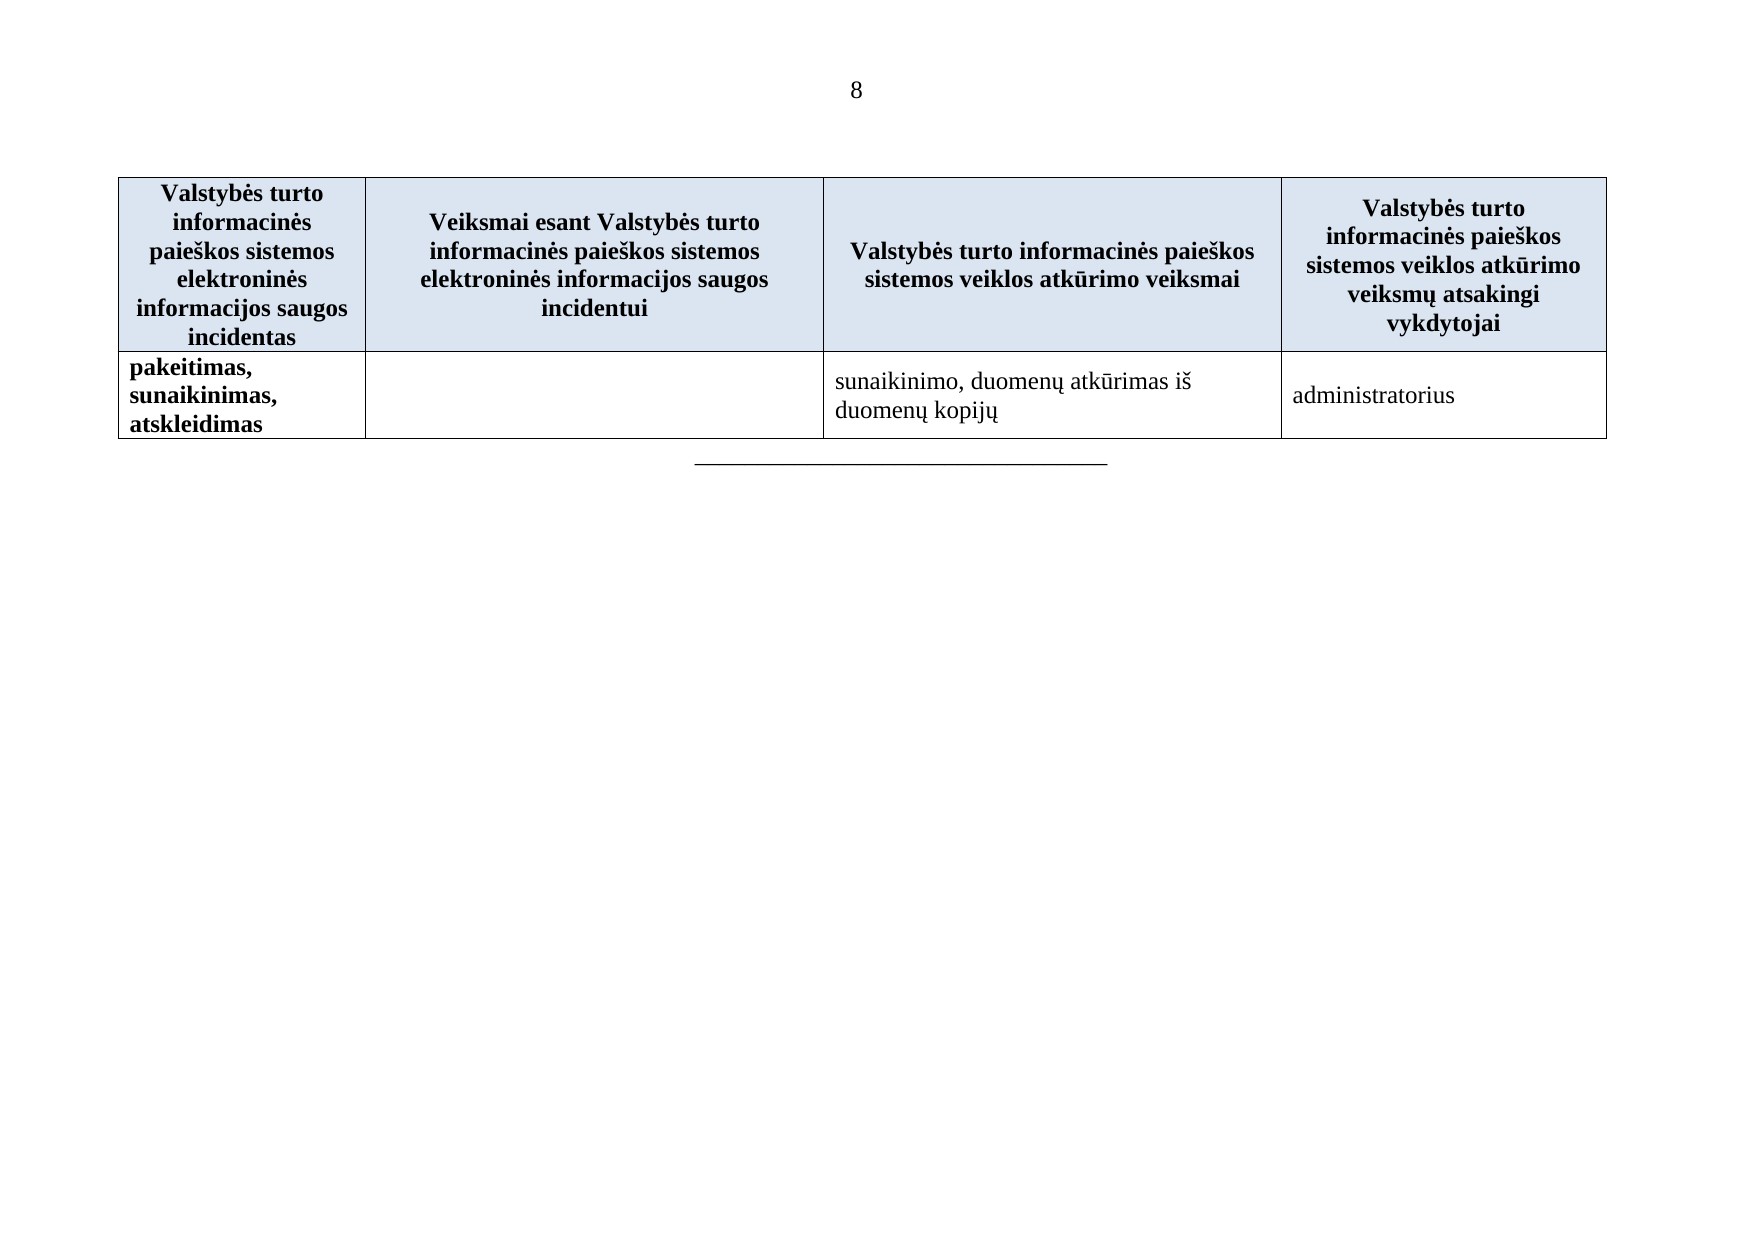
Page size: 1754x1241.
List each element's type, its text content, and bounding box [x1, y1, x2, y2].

table_header Veiksmai esant Valstybės turto informacinės paieškos sistemos elektroninės informacijos saugos incidentui [366, 178, 823, 351]
table_header Valstybės turto informacinės paieškos sistemos veiklos atkūrimo veiksmai [824, 178, 1281, 351]
table_cell pakeitimas, sunaikinimas, atskleidimas [119, 352, 365, 438]
table_cell [366, 352, 823, 438]
table_header Valstybės turto informacinės paieškos sistemos veiklos atkūrimo veiksmų atsakingi vykdytojai [1282, 178, 1606, 351]
table_header Valstybės turto informacinės paieškos sistemos elektroninės informacijos saugos incidentas [119, 178, 365, 351]
text _________________________________ [118, 439, 1595, 468]
table_cell administratorius [1282, 352, 1606, 438]
table_cell sunaikinimo, duomenų atkūrimas iš duomenų kopijų [824, 352, 1281, 438]
